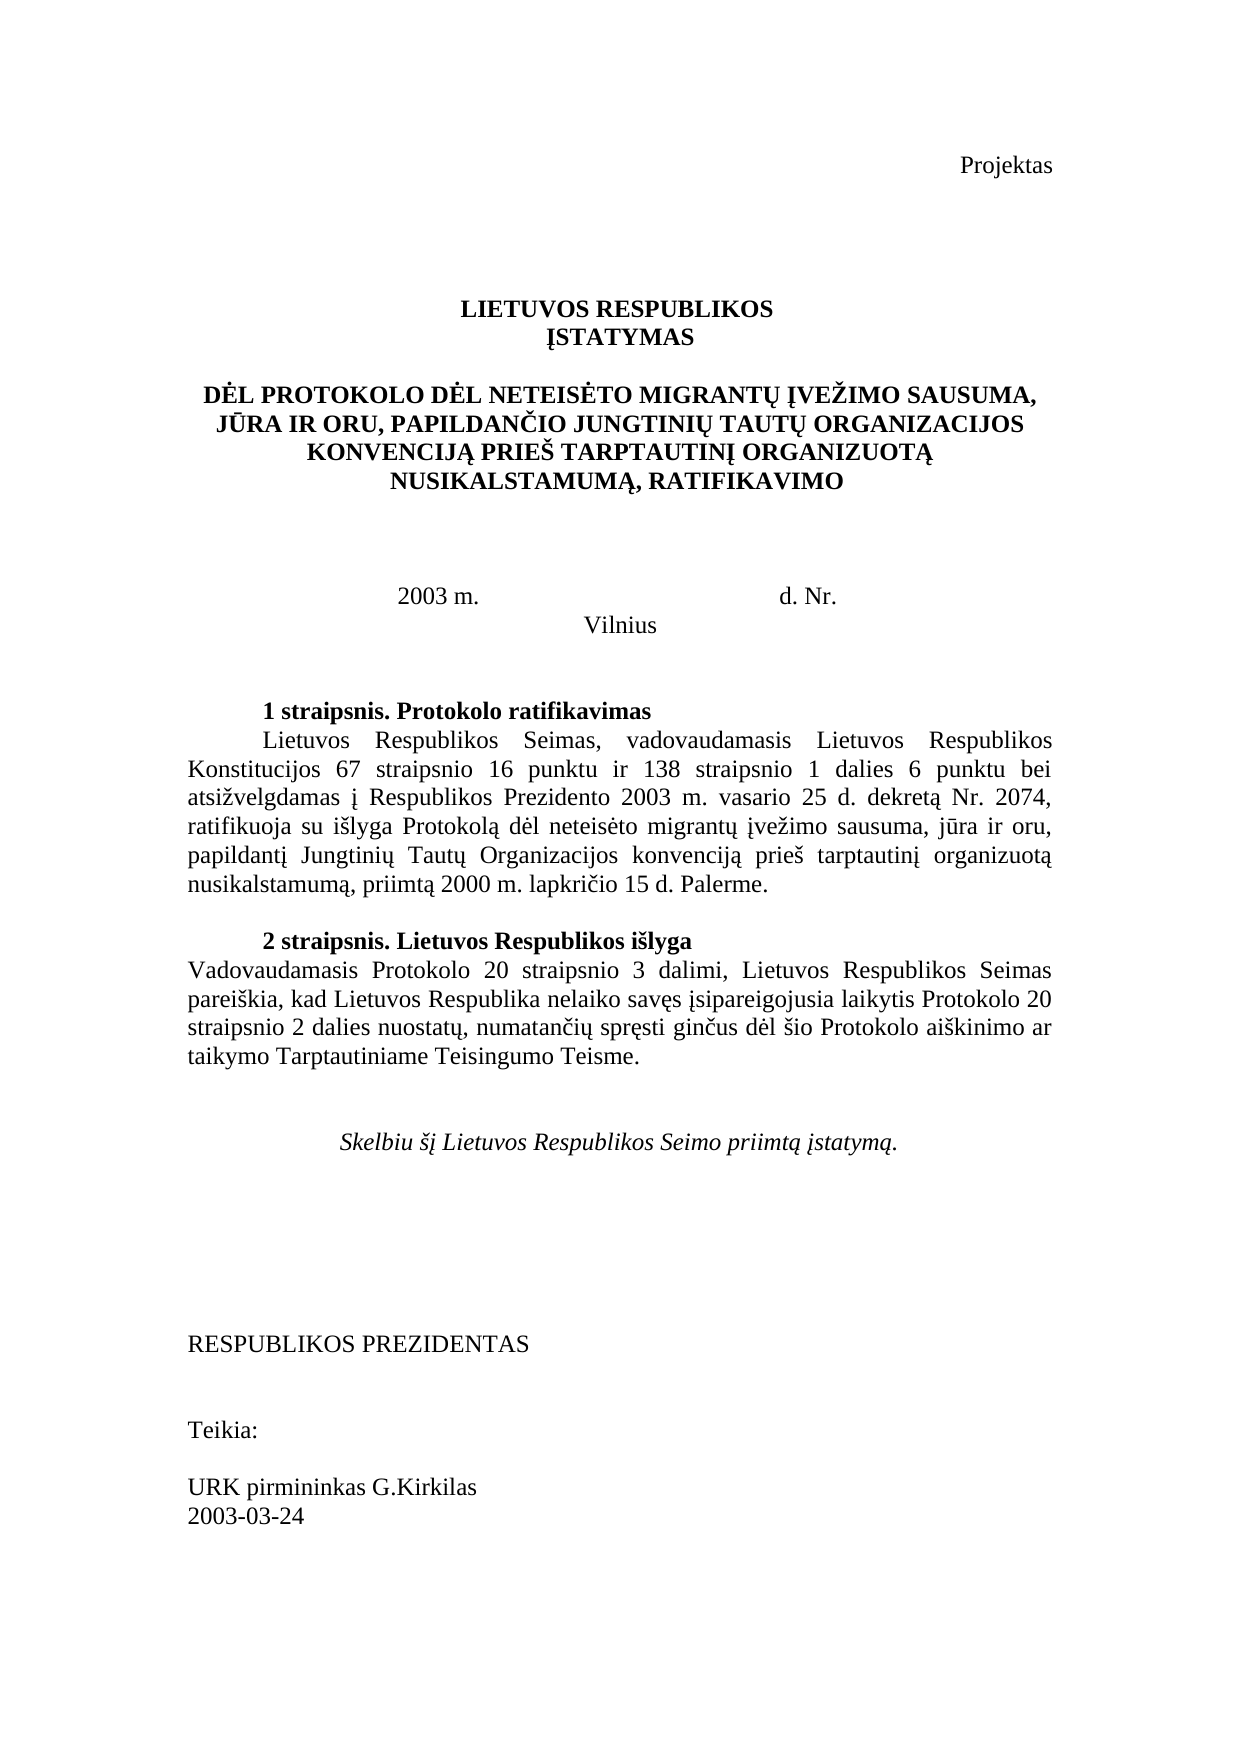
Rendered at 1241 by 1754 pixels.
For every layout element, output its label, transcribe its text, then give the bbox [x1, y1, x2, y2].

text Vilnius [187, 610, 1053, 639]
text 2003-03-24 [187, 1501, 1053, 1530]
text Lietuvos Respublikos Seimas, vadovaudamasis Lietuvos Respublikos Konstitucijos 67 straipsnio 16 punktu ir 138 straipsnio 1 dalies 6 punktu bei atsižvelgdamas į Respublikos Prezidento 2003 m. vasario 25 d. dekretą Nr. 2074, ratifikuoja su išlyga Protokolą dėl neteisėto migrantų įvežimo sausuma, jūra ir oru, papildantį Jungtinių Tautų Organizacijos konvenciją prieš tarptautinį organizuotą nusikalstamumą, priimtą 2000 m. lapkričio 15 d. Palerme. [187, 725, 1053, 897]
text ĮSTATYMAS [187, 322, 1053, 351]
text 1 straipsnis. Protokolo ratifikavimas [187, 696, 1053, 725]
text RESPUBLIKOS PREZIDENTAS [187, 1329, 1053, 1357]
text URK pirmininkas G.Kirkilas [187, 1472, 1053, 1501]
text Projektas [187, 150, 1053, 179]
text DĖL PROTOKOLO DĖL NETEISĖTO MIGRANTŲ ĮVEŽIMO SAUSUMA, JŪRA IR ORU, PAPILDANČIO JUNGTINIŲ TAUTŲ ORGANIZACIJOS KONVENCIJĄ PRIEŠ TARPTAUTINĮ ORGANIZUOTĄ NUSIKALSTAMUMĄ, RATIFIKAVIMO [187, 380, 1053, 495]
text Skelbiu šį Lietuvos Respublikos Seimo priimtą įstatymą. [187, 1127, 1053, 1156]
text 2003 m. d. Nr. [187, 581, 1053, 610]
text Vadovaudamasis Protokolo 20 straipsnio 3 dalimi, Lietuvos Respublikos Seimas pareiškia, kad Lietuvos Respublika nelaiko savęs įsipareigojusia laikytis Protokolo 20 straipsnio 2 dalies nuostatų, numatančių spręsti ginčus dėl šio Protokolo aiškinimo ar taikymo Tarptautiniame Teisingumo Teisme. [187, 955, 1053, 1070]
text LIETUVOS RESPUBLIKOS [187, 294, 1053, 322]
text Teikia: [187, 1415, 1053, 1444]
text 2 straipsnis. Lietuvos Respublikos išlyga [187, 926, 1053, 955]
